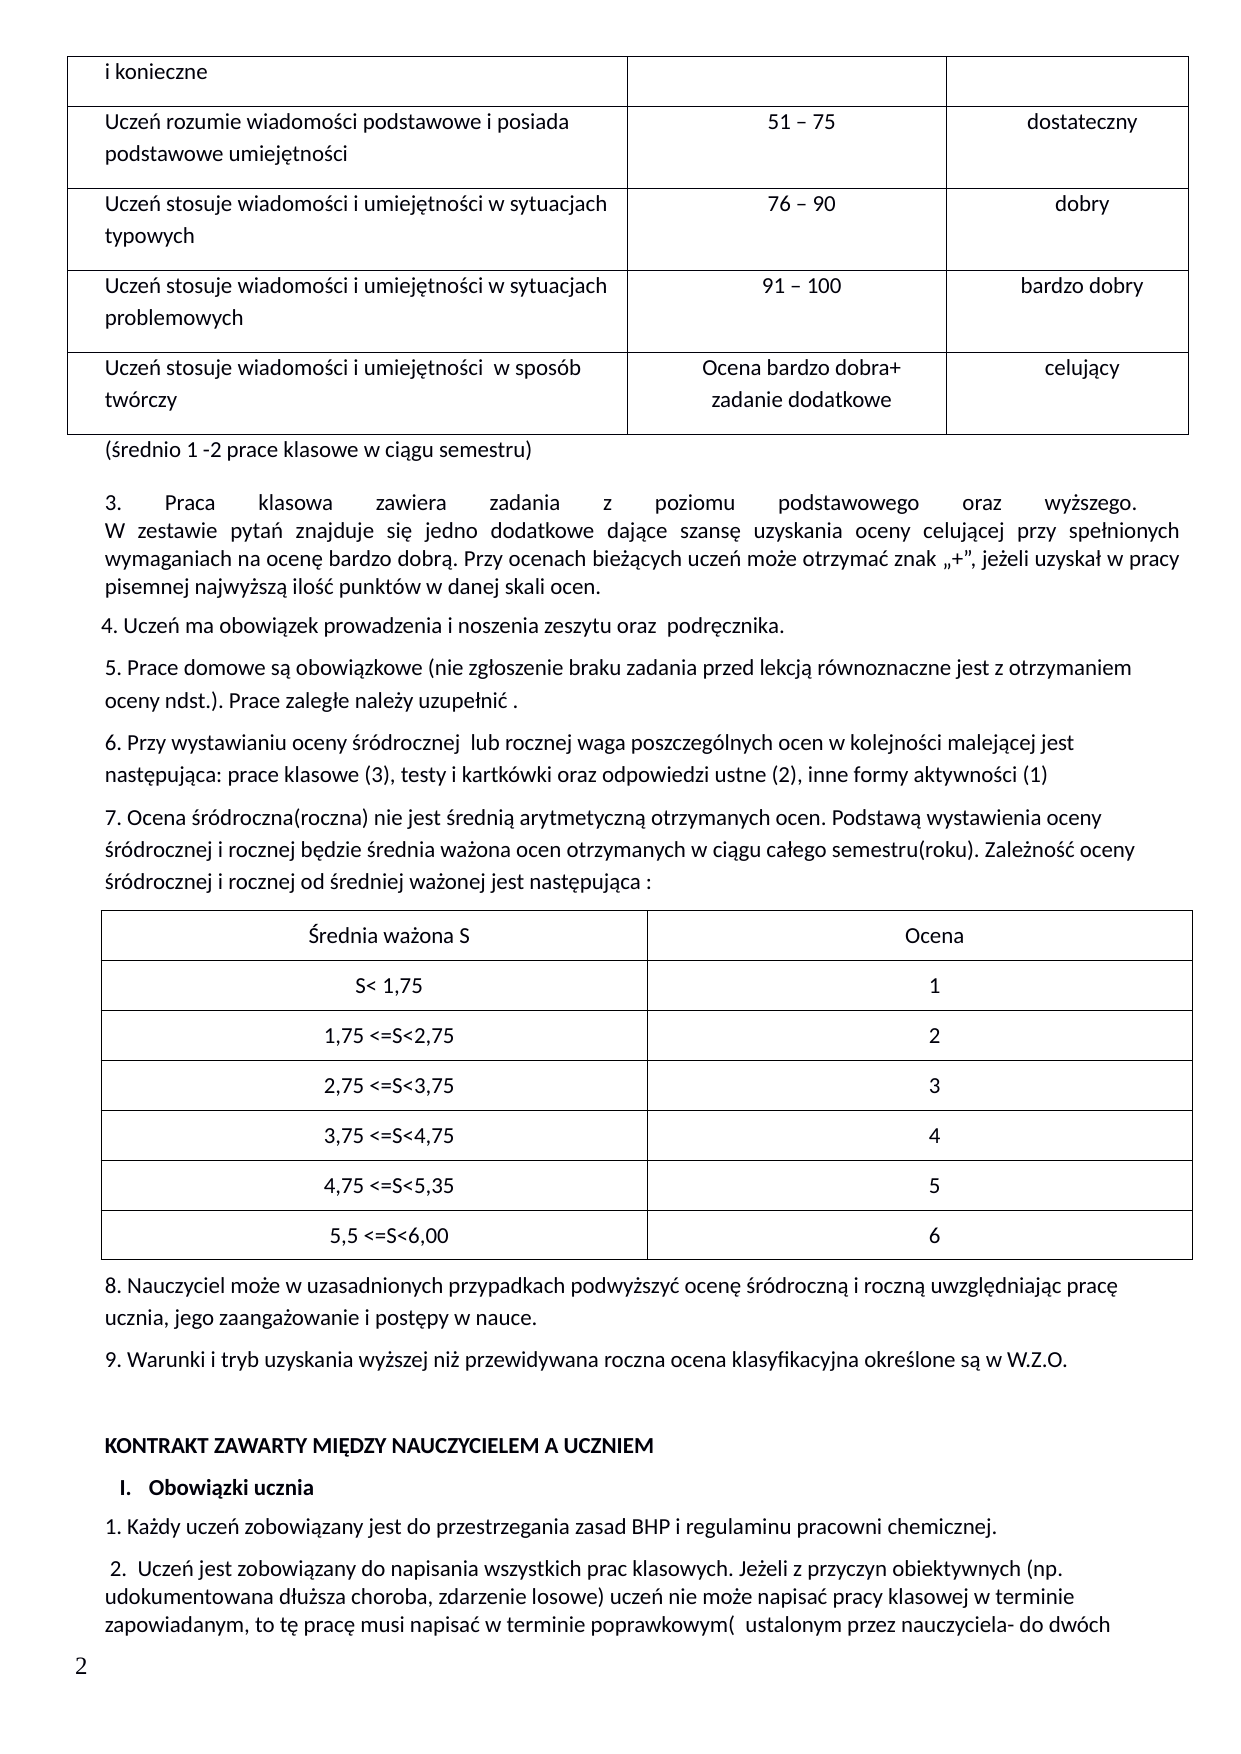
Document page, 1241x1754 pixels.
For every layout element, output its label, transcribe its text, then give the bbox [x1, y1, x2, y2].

table_cell bardzo dobry [947, 271, 1188, 352]
text 8. Nauczyciel może w uzasadnionych przypadkach podwyższyć ocenę śródroczną i roczną uwzględniając pracę ucznia, jego zaangażowanie i postępy w nauce. [104, 1271, 1181, 1331]
table_cell Uczeń stosuje wiadomości i umiejętności w sytuacjach problemowych [68, 271, 627, 352]
table_cell 1 [648, 961, 1192, 1010]
text 5. Prace domowe są obowiązkowe (nie zgłoszenie braku zadania przed lekcją równoznaczne jest z otrzymaniem oceny ndst.). Prace zaległe należy uzupełnić . [104, 653, 1181, 714]
table_cell Uczeń stosuje wiadomości i umiejętności w sposób twórczy [68, 353, 627, 434]
table_cell i konieczne [68, 57, 627, 106]
table_cell Uczeń stosuje wiadomości i umiejętności w sytuacjach typowych [68, 189, 627, 270]
text 4. Uczeń ma obowiązek prowadzenia i noszenia zeszytu oraz podręcznika. [75, 611, 1181, 639]
table_cell [628, 57, 946, 106]
table_cell 2 [648, 1011, 1192, 1060]
table_cell 76 – 90 [628, 189, 946, 270]
table_cell 51 – 75 [628, 107, 946, 188]
table_cell 3 [648, 1061, 1192, 1110]
table_cell 3,75 <=S<4,75 [102, 1111, 647, 1159]
table_cell [947, 57, 1188, 106]
table_cell S< 1,75 [102, 961, 647, 1010]
table_cell 91 – 100 [628, 271, 946, 352]
table_cell 5,5 <=S<6,00 [102, 1211, 647, 1259]
table_cell 1,75 <=S<2,75 [102, 1011, 647, 1060]
text 1. Każdy uczeń zobowiązany jest do przestrzegania zasad BHP i regulaminu pracowni chemicznej. [104, 1512, 1181, 1540]
table_header Średnia ważona S [102, 911, 647, 960]
list Obowiązki ucznia [119, 1473, 1181, 1501]
table_cell Ocena bardzo dobra+ zadanie dodatkowe [628, 353, 946, 434]
text 3. Praca klasowa zawiera zadania z poziomu podstawowego oraz wyższego. W zestawie pytań znajduje się jedno dodatkowe dające szansę uzyskania oceny celującej przy spełnionych wymaganiach na ocenę bardzo dobrą. Przy ocenach bieżących uczeń może otrzymać znak „+”, jeżeli uzyskał w pracy pisemnej najwyższą ilość punktów w danej skali ocen. [104, 488, 1181, 601]
text 9. Warunki i tryb uzyskania wyższej niż przewidywana roczna ocena klasyfikacyjna określone są w W.Z.O. [104, 1346, 1181, 1374]
table_cell 5 [648, 1161, 1192, 1209]
text 6. Przy wystawianiu oceny śródrocznej lub rocznej waga poszczególnych ocen w kolejności malejącej jest następująca: prace klasowe (3), testy i kartkówki oraz odpowiedzi ustne (2), inne formy aktywności (1) [104, 728, 1181, 788]
table_cell 4,75 <=S<5,35 [102, 1161, 647, 1209]
table_cell dobry [947, 189, 1188, 270]
text (średnio 1 -2 prace klasowe w ciągu semestru) [104, 435, 1181, 463]
table_cell 4 [648, 1111, 1192, 1159]
table_cell 2,75 <=S<3,75 [102, 1061, 647, 1110]
text 7. Ocena śródroczna(roczna) nie jest średnią arytmetyczną otrzymanych ocen. Podstawą wystawienia oceny śródrocznej i rocznej będzie średnia ważona ocen otrzymanych w ciągu całego semestru(roku). Zależność oceny śródrocznej i rocznej od średniej ważonej jest następująca : [104, 803, 1181, 896]
text 2. Uczeń jest zobowiązany do napisania wszystkich prac klasowych. Jeżeli z przyczyn obiektywnych (np. udokumentowana dłuższa choroba, zdarzenie losowe) uczeń nie może napisać pracy klasowej w terminie zapowiadanym, to tę pracę musi napisać w terminie poprawkowym( ustalonym przez nauczyciela- do dwóch [104, 1554, 1181, 1638]
table_cell dostateczny [947, 107, 1188, 188]
table_cell 6 [648, 1211, 1192, 1259]
text KONTRAKT ZAWARTY MIĘDZY NAUCZYCIELEM A UCZNIEM [104, 1431, 1181, 1459]
table_cell Uczeń rozumie wiadomości podstawowe i posiada podstawowe umiejętności [68, 107, 627, 188]
table_cell celujący [947, 353, 1188, 434]
table_header Ocena [648, 911, 1192, 960]
